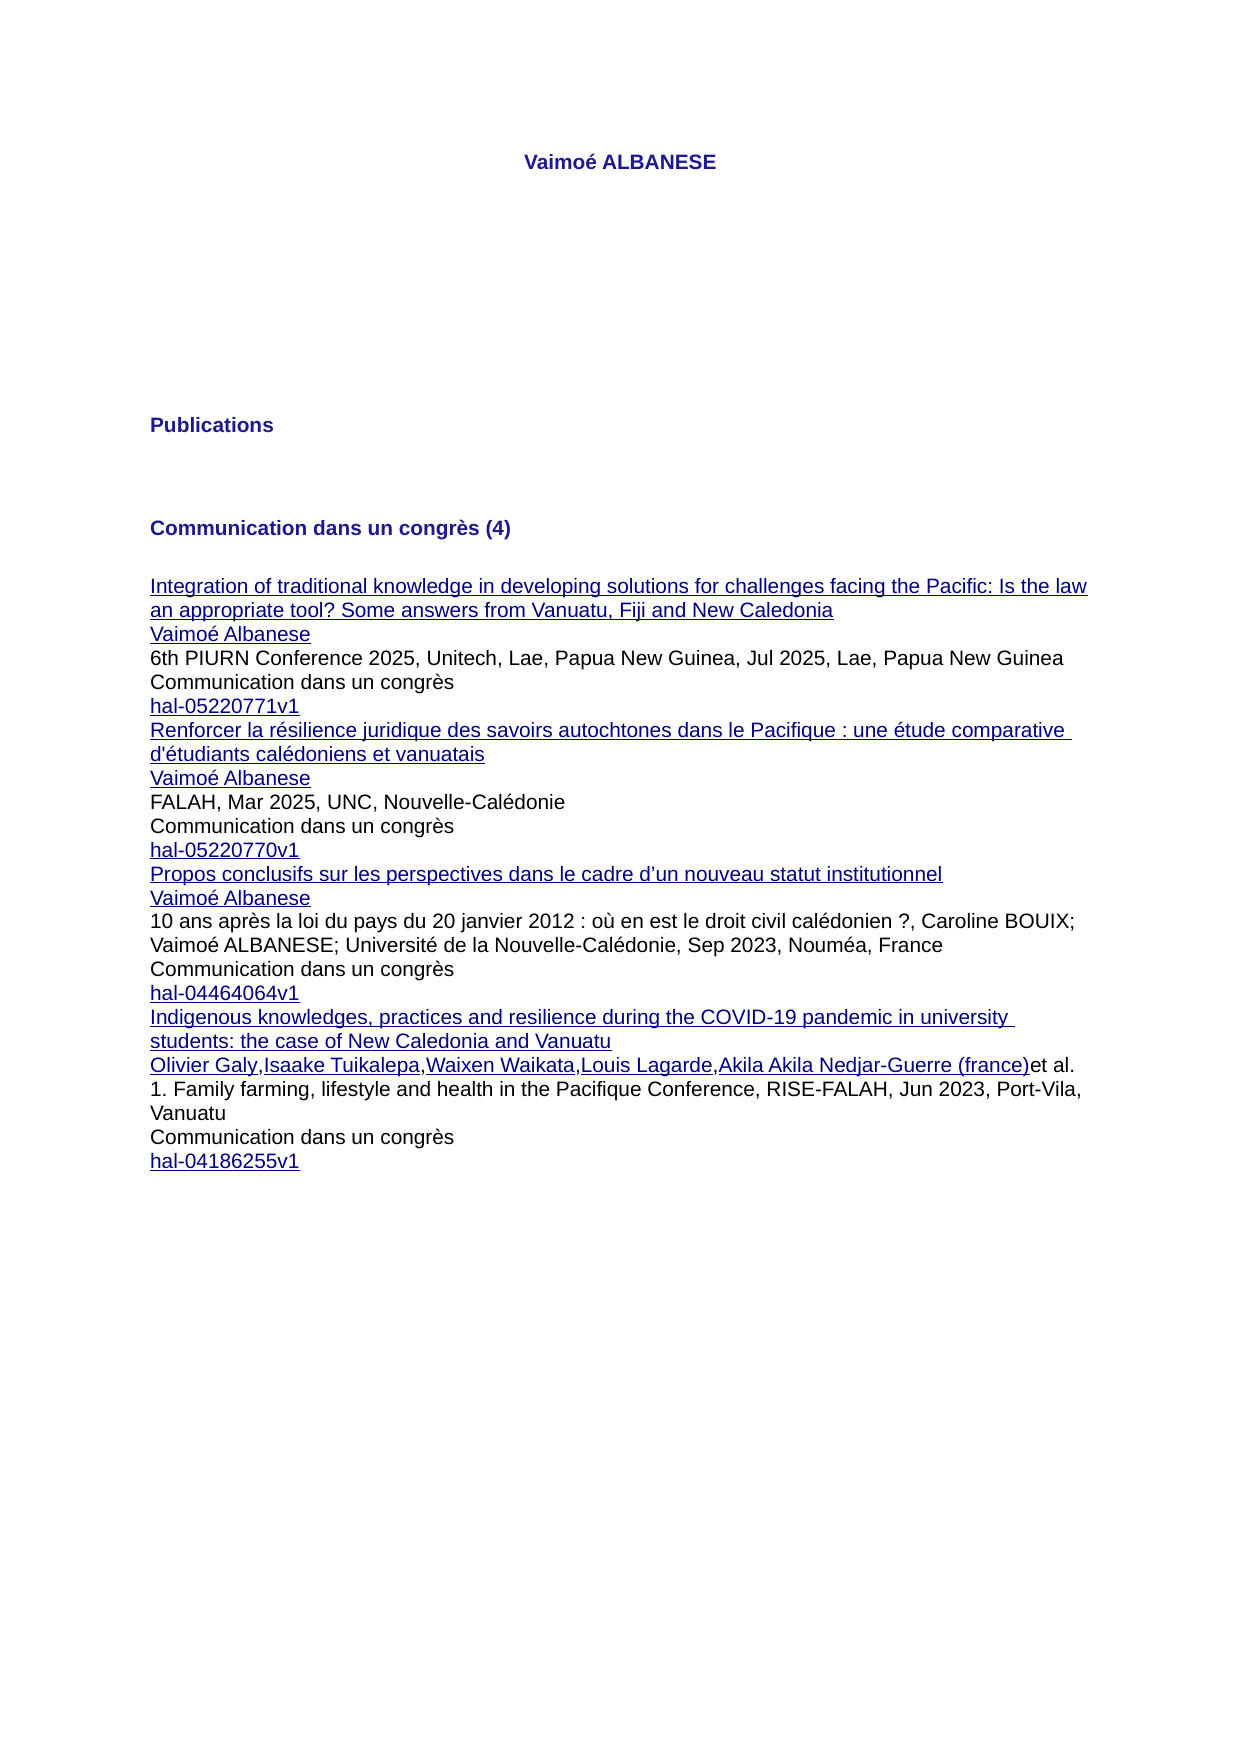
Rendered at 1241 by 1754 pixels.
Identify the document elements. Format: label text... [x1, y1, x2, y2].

subtitle Vaimoé ALBANESE [150, 150, 1090, 174]
table_cell Propos conclusifs sur les perspectives dans le cadre d’un nouveau statut institutionnel Vaimoé Albanese 10 ans après la loi du pays du 20 janvier 2012 : où en est le droit civil calédonien ?, Caroline BOUIX; Vaimoé ALBANESE; Université de la Nouvelle-Calédonie, Sep 2023, Nouméa, France Communication dans un congrès hal-04464064v1 [150, 861, 1090, 1005]
table_cell Indigenous knowledges, practices and resilience during the COVID-19 pandemic in university students: the case of New Caledonia and Vanuatu Olivier Galy,Isaake Tuikalepa,Waixen Waikata,Louis Lagarde,Akila Akila Nedjar-Guerre (france)et al. 1. Family farming, lifestyle and health in the Pacifique Conference, RISE-FALAH, Jun 2023, Port-Vila, Vanuatu Communication dans un congrès hal-04186255v1 [150, 1005, 1090, 1173]
table_header Integration of traditional knowledge in developing solutions for challenges facing the Pacific: Is the law an appropriate tool? Some answers from Vanuatu, Fiji and New Caledonia Vaimoé Albanese 6th PIURN Conference 2025, Unitech, Lae, Papua New Guinea, Jul 2025, Lae, Papua New Guinea Communication dans un congrès hal-05220771v1 [150, 574, 1090, 718]
subtitle Communication dans un congrès (4) [150, 516, 1090, 539]
table_cell Renforcer la résilience juridique des savoirs autochtones dans le Pacifique : une étude comparative d'étudiants calédoniens et vanuatais Vaimoé Albanese FALAH, Mar 2025, UNC, Nouvelle-Calédonie Communication dans un congrès hal-05220770v1 [150, 718, 1090, 861]
subtitle Publications [150, 412, 1090, 436]
